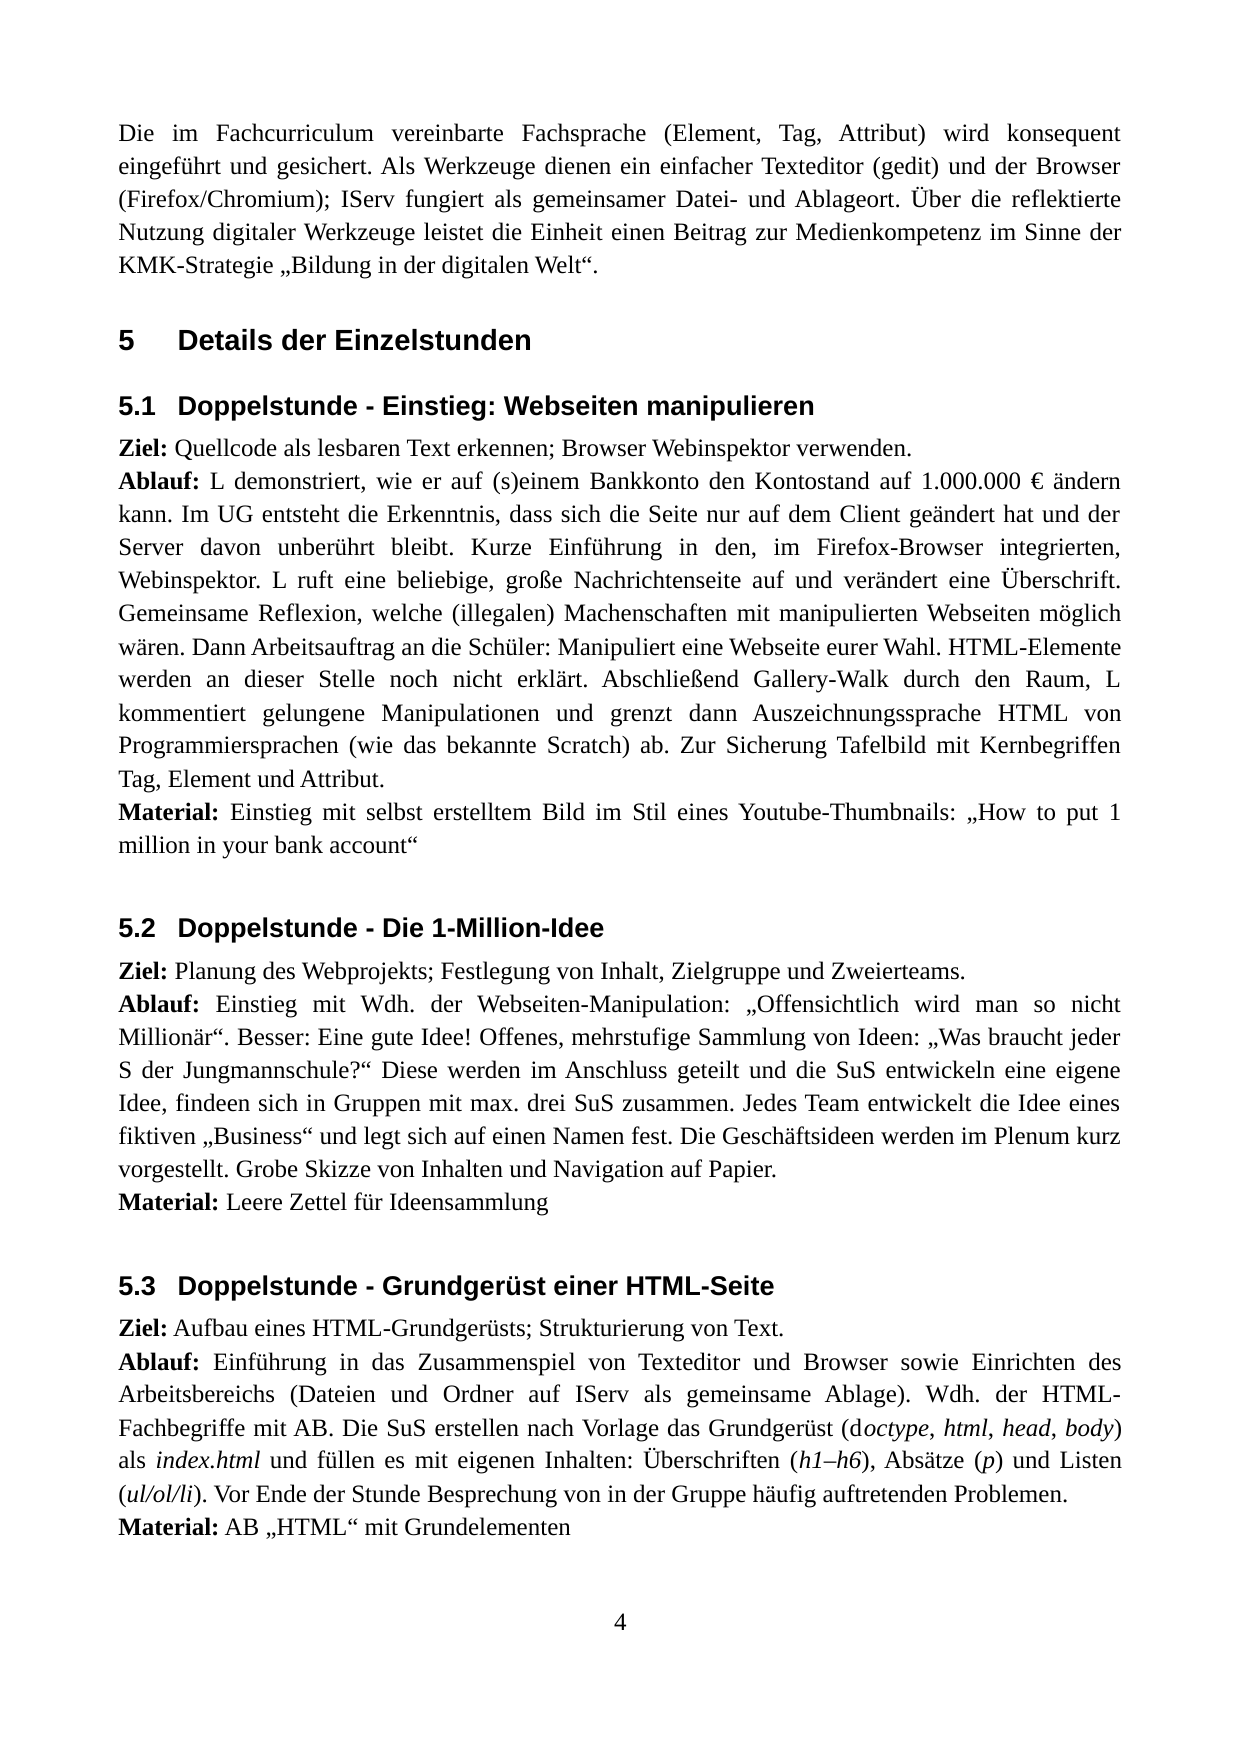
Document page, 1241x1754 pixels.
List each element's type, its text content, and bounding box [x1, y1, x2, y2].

text Ablauf: Einstieg mit Wdh. der Webseiten-Manipulation: „Offensichtlich wird man so nicht Millionär“. Besser: Eine gute Idee! Offenes, mehrstufige Sammlung von Ideen: „Was braucht jeder S der Jungmannschule?“ Diese werden im Anschluss geteilt und die SuS entwickeln eine eigene Idee, findeen sich in Gruppen mit max. drei SuS zusammen. Jedes Team entwickelt die Idee eines fiktiven „Business“ und legt sich auf einen Namen fest. Die Geschäftsideen werden im Plenum kurz vorgestellt. Grobe Skizze von Inhalten und Navigation auf Papier. [118, 989, 1122, 1183]
subtitle Doppelstunde - Einstieg: Webseiten manipulieren [118, 390, 1122, 421]
text Ziel: Aufbau eines HTML-Grundgerüsts; Strukturierung von Text. [118, 1313, 1122, 1342]
text Die im Fachcurriculum vereinbarte Fachsprache (Element, Tag, Attribut) wird konsequent eingeführt und gesichert. Als Werkzeuge dienen ein einfacher Texteditor (gedit) und der Browser (Firefox/Chromium); IServ fungiert als gemeinsamer Datei- und Ablageort. Über die reflektierte Nutzung digitaler Werkzeuge leistet die Einheit einen Beitrag zur Medienkompetenz im Sinne der KMK-Strategie „Bildung in der digitalen Welt“. [118, 118, 1122, 279]
text Material: Leere Zettel für Ideensammlung [118, 1187, 1122, 1216]
text Material: Einstieg mit selbst erstelltem Bild im Stil eines Youtube-Thumbnails: „How to put 1 million in your bank account“ [118, 797, 1122, 858]
subtitle Details der Einzelstunden [118, 323, 1122, 356]
text Ablauf: L demonstriert, wie er auf (s)einem Bankkonto den Kontostand auf 1.000.000 € ändern kann. Im UG entsteht die Erkenntnis, dass sich die Seite nur auf dem Client geändert hat und der Server davon unberührt bleibt. Kurze Einführung in den, im Firefox-Browser integrierten, Webinspektor. L ruft eine beliebige, große Nachrichtenseite auf und verändert eine Überschrift. Gemeinsame Reflexion, welche (illegalen) Machenschaften mit manipulierten Webseiten möglich wären. Dann Arbeitsauftrag an die Schüler: Manipuliert eine Webseite eurer Wahl. HTML-Elemente werden an dieser Stelle noch nicht erklärt. Abschließend Gallery-Walk durch den Raum, L kommentiert gelungene Manipulationen und grenzt dann Auszeichnungssprache HTML von Programmiersprachen (wie das bekannte Scratch) ab. Zur Sicherung Tafelbild mit Kernbegriffen Tag, Element und Attribut. [118, 466, 1122, 792]
subtitle Doppelstunde - Grundgerüst einer HTML-Seite [118, 1270, 1122, 1301]
text Ziel: Quellcode als lesbaren Text erkennen; Browser Webinspektor verwenden. [118, 433, 1122, 462]
text Material: AB „HTML“ mit Grundelementen [118, 1512, 1122, 1540]
text Ablauf: Einführung in das Zusammenspiel von Texteditor und Browser sowie Einrichten des Arbeitsbereichs (Dateien und Ordner auf IServ als gemeinsame Ablage). Wdh. der HTML-Fachbegriffe mit AB. Die SuS erstellen nach Vorlage das Grundgerüst (doctype, html, head, body) als index.html und füllen es mit eigenen Inhalten: Überschriften (h1–h6), Absätze (p) und Listen (ul/ol/li). Vor Ende der Stunde Besprechung von in der Gruppe häufig auftretenden Problemen. [118, 1347, 1122, 1507]
subtitle Doppelstunde - Die 1-Million-Idee [118, 912, 1122, 943]
text Ziel: Planung des Webprojekts; Festlegung von Inhalt, Zielgruppe und Zweierteams. [118, 956, 1122, 985]
